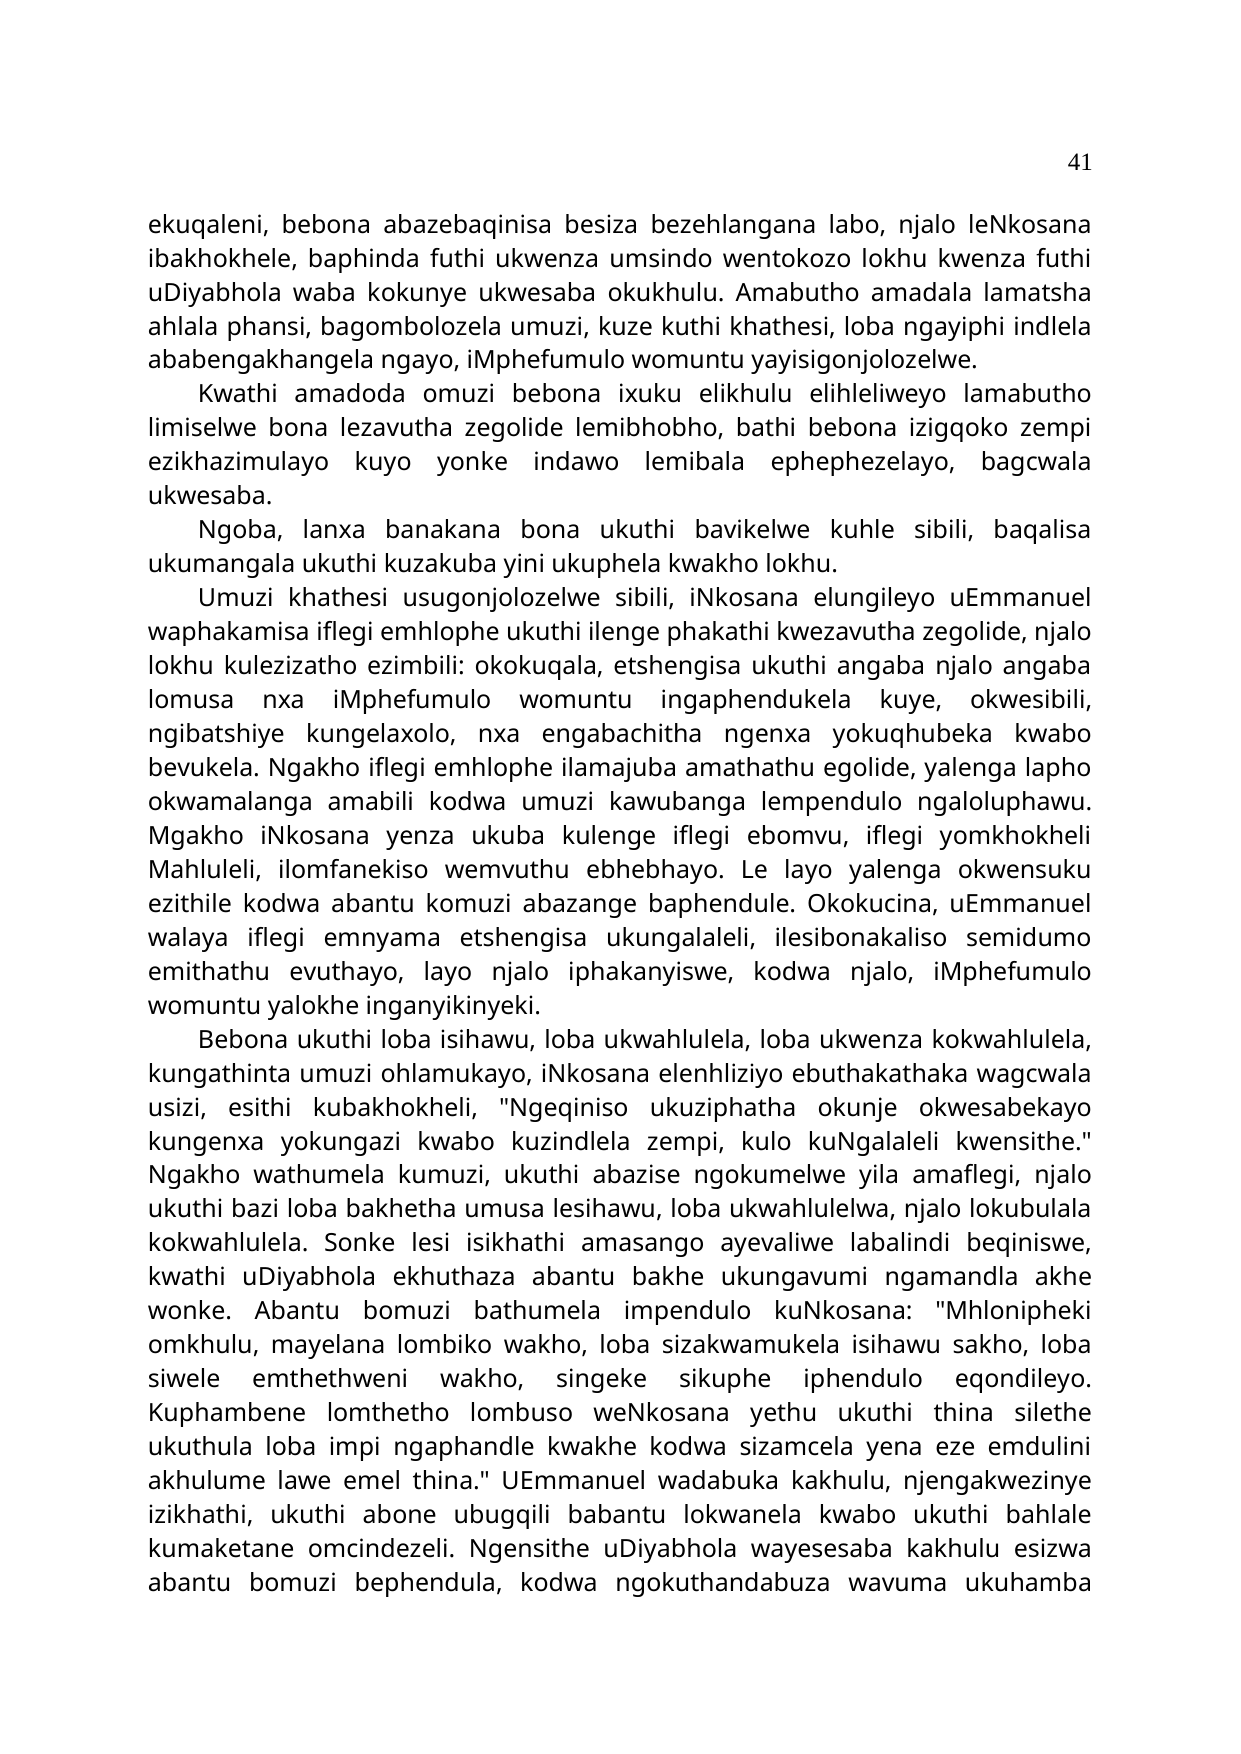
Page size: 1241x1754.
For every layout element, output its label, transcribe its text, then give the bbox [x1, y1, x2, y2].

text Kwathi amadoda omuzi bebona ixuku elikhulu elihleliweyo lamabutho limiselwe bona lezavutha zegolide lemibhobho, bathi bebona izigqoko zempi ezikhazimulayo kuyo yonke indawo lemibala ephephezelayo, bagcwala ukwesaba. [148, 376, 1093, 512]
text Umuzi khathesi usugonjolozelwe sibili, iNkosana elungileyo uEmmanuel waphakamisa iflegi emhlophe ukuthi ilenge phakathi kwezavutha zegolide, njalo lokhu kulezizatho ezimbili: okokuqala, etshengisa ukuthi angaba njalo angaba lomusa nxa iMphefumulo womuntu ingaphendukela kuye, okwesibili, ngibatshiye kungelaxolo, nxa engabachitha ngenxa yokuqhubeka kwabo bevukela. Ngakho iflegi emhlophe ilamajuba amathathu egolide, yalenga lapho okwamalanga amabili kodwa umuzi kawubanga lempendulo ngaloluphawu. Mgakho iNkosana yenza ukuba kulenge iflegi ebomvu, iflegi yomkhokheli Mahluleli, ilomfanekiso wemvuthu ebhebhayo. Le layo yalenga okwensuku ezithile kodwa abantu komuzi abazange baphendule. Okokucina, uEmmanuel walaya iflegi emnyama etshengisa ukungalaleli, ilesibonakaliso semidumo emithathu evuthayo, layo njalo iphakanyiswe, kodwa njalo, iMphefumulo womuntu yalokhe inganyikinyeki. [148, 580, 1093, 1022]
text ekuqaleni, bebona abazebaqinisa besiza bezehlangana labo, njalo leNkosana ibakhokhele, baphinda futhi ukwenza umsindo wentokozo lokhu kwenza futhi uDiyabhola waba kokunye ukwesaba okukhulu. Amabutho amadala lamatsha ahlala phansi, bagombolozela umuzi, kuze kuthi khathesi, loba ngayiphi indlela ababengakhangela ngayo, iMphefumulo womuntu yayisigonjolozelwe. [148, 207, 1093, 376]
text Ngoba, lanxa banakana bona ukuthi bavikelwe kuhle sibili, baqalisa ukumangala ukuthi kuzakuba yini ukuphela kwakho lokhu. [148, 512, 1093, 580]
text Bebona ukuthi loba isihawu, loba ukwahlulela, loba ukwenza kokwahlulela, kungathinta umuzi ohlamukayo, iNkosana elenhliziyo ebuthakathaka wagcwala usizi, esithi kubakhokheli, "Ngeqiniso ukuziphatha okunje okwesabekayo kungenxa yokungazi kwabo kuzindlela zempi, kulo kuNgalaleli kwensithe." Ngakho wathumela kumuzi, ukuthi abazise ngokumelwe yila amaflegi, njalo ukuthi bazi loba bakhetha umusa lesihawu, loba ukwahlulelwa, njalo lokubulala kokwahlulela. Sonke lesi isikhathi amasango ayevaliwe labalindi beqiniswe, kwathi uDiyabhola ekhuthaza abantu bakhe ukungavumi ngamandla akhe wonke. Abantu bomuzi bathumela impendulo kuNkosana: "Mhlonipheki omkhulu, mayelana lombiko wakho, loba sizakwamukela isihawu sakho, loba siwele emthethweni wakho, singeke sikuphe iphendulo eqondileyo. Kuphambene lomthetho lombuso weNkosana yethu ukuthi thina silethe ukuthula loba impi ngaphandle kwakhe kodwa sizamcela yena eze emdulini akhulume lawe emel thina." UEmmanuel wadabuka kakhulu, njengakwezinye izikhathi, ukuthi abone ubugqili babantu lokwanela kwabo ukuthi bahlale kumaketane omcindezeli. Ngensithe uDiyabhola wayesesaba kakhulu esizwa abantu bomuzi bephendula, kodwa ngokuthandabuza wavuma ukuhamba [148, 1022, 1093, 1599]
